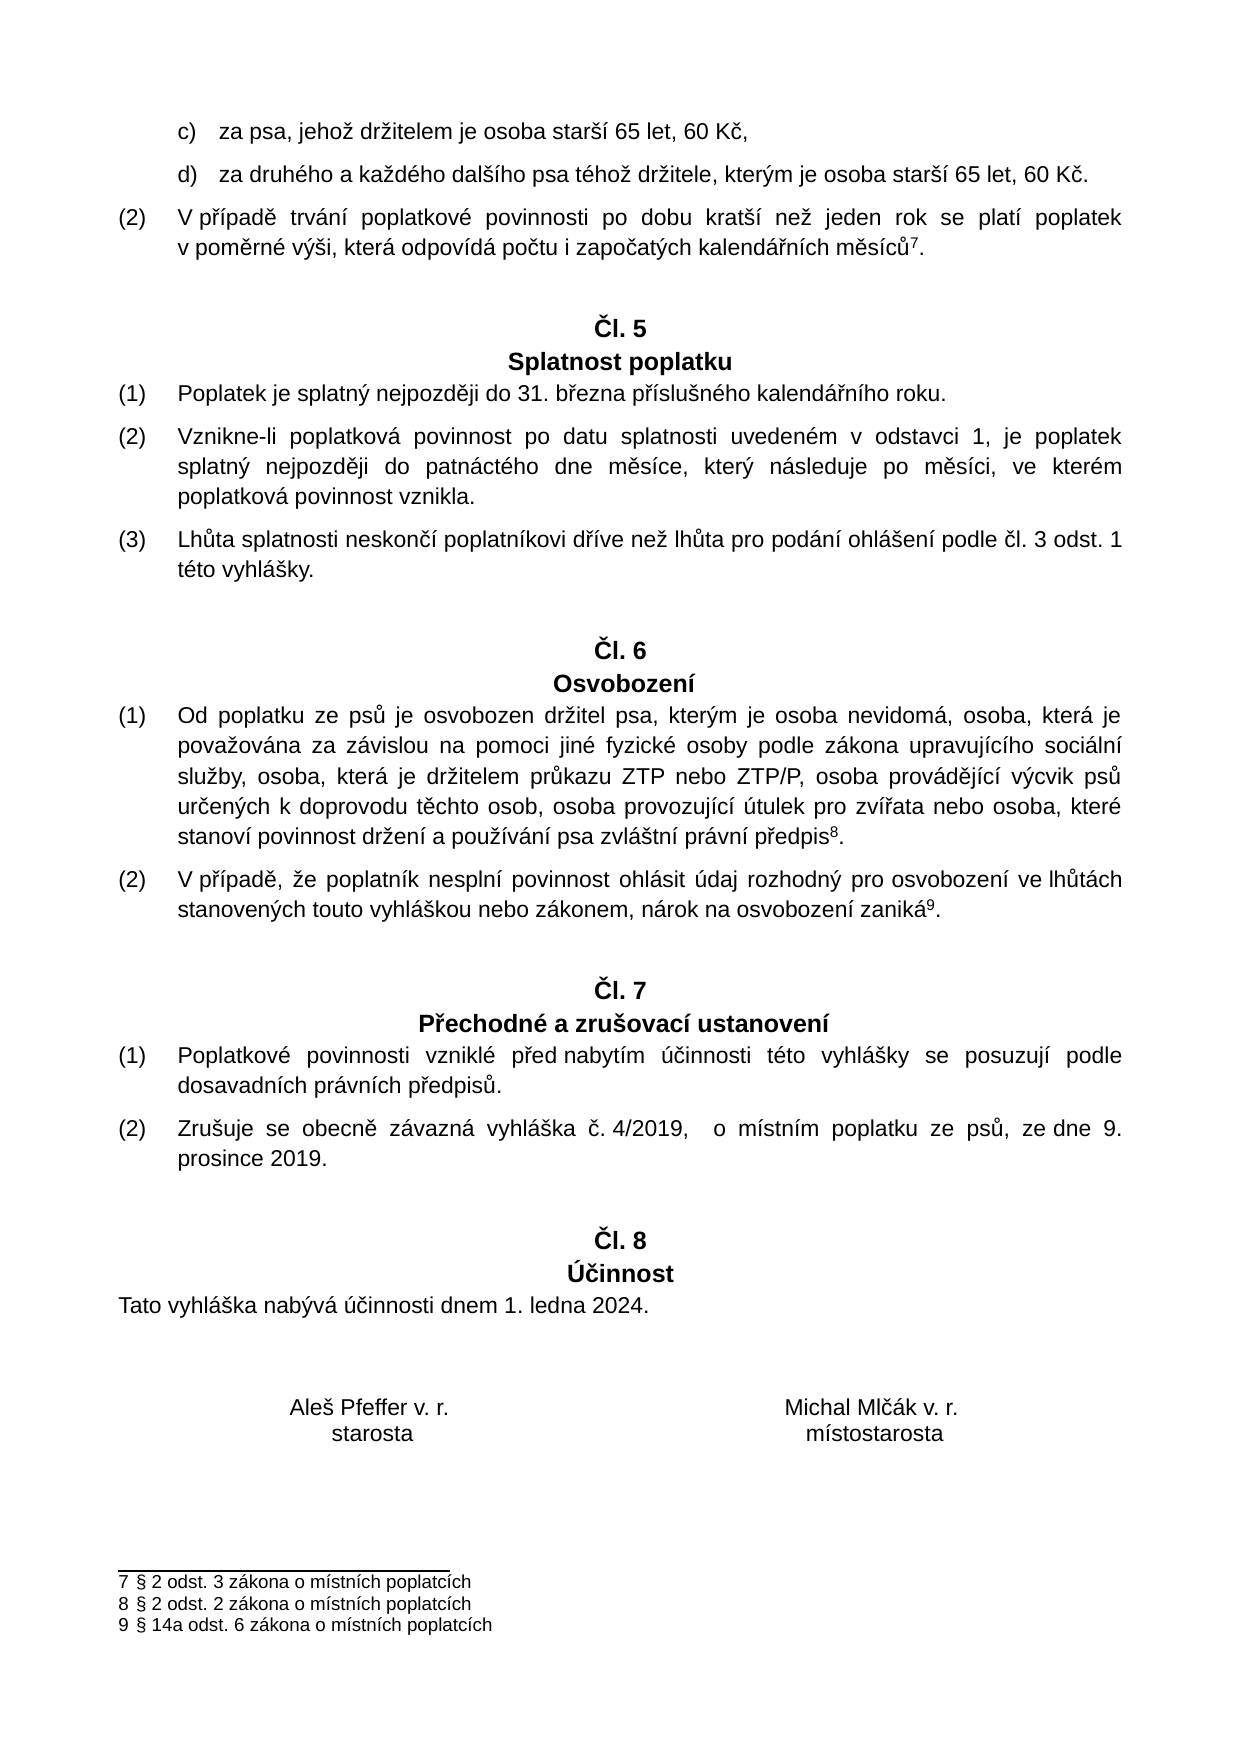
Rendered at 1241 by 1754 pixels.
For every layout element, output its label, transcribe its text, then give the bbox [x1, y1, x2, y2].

table_header Aleš Pfeffer v. r. starosta [118, 1448, 620, 1452]
list za psa, jehož držitelem je osoba starší 65 let, 60 Kč, [177, 118, 1122, 144]
list § 2 odst. 2 zákona o místních poplatcích [118, 1592, 1122, 1614]
table_header Michal Mlčák v. r. místostarosta [620, 1448, 1122, 1452]
list § 2 odst. 3 zákona o místních poplatcích [118, 1571, 1122, 1592]
list za druhého a každého dalšího psa téhož držitele, kterým je osoba starší 65 let, 60 Kč. [177, 161, 1122, 187]
list § 14a odst. 6 zákona o místních poplatcích [118, 1614, 1122, 1635]
list V případě trvání poplatkové povinnosti po dobu kratší než jeden rok se platí poplatek v poměrné výši, která odpovídá počtu i započatých kalendářních měsíců. [118, 203, 1122, 260]
